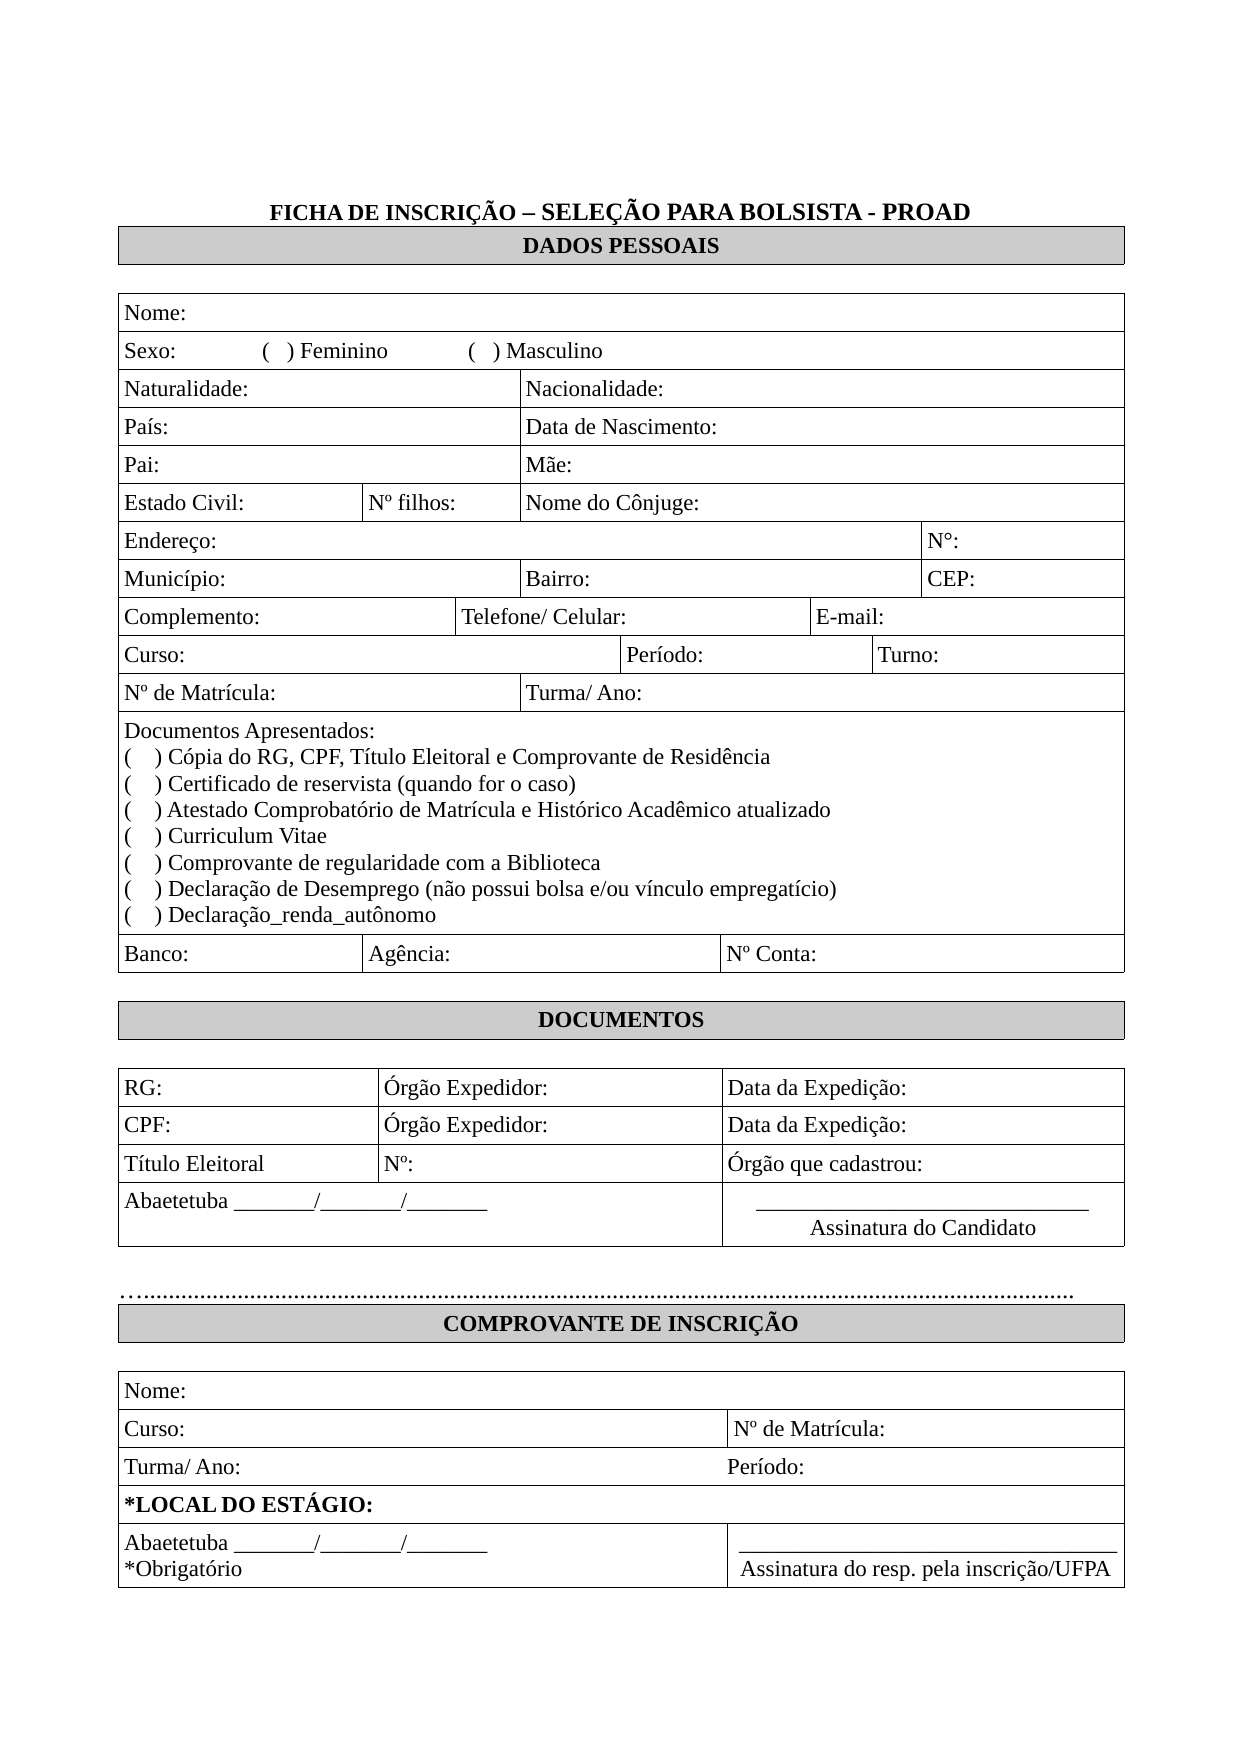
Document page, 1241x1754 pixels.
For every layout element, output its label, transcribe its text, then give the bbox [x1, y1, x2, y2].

text FICHA DE INSCRIÇÃO – SELEÇÃO PARA BOLSISTA - PROAD [118, 197, 1122, 226]
table_cell Mãe: [521, 446, 1124, 483]
table_cell Data da Expedição: [723, 1107, 1124, 1144]
table_header Órgão Expedidor: [379, 1069, 722, 1106]
table_cell Naturalidade: [119, 370, 520, 407]
table_cell _____________________________ Assinatura do Candidato [723, 1183, 1124, 1246]
table_cell Bairro: [521, 560, 921, 597]
table_header COMPROVANTE DE INSCRIÇÃO [119, 1305, 1124, 1342]
table_cell Município: [119, 560, 520, 597]
table_cell Nº de Matrícula: [728, 1410, 1124, 1447]
table_cell País: [119, 408, 520, 445]
table_cell Nº: [379, 1145, 722, 1182]
table_cell Título Eleitoral [119, 1145, 378, 1182]
table_cell N°: [922, 522, 1124, 559]
table_cell Nome do Cônjuge: [521, 484, 1124, 521]
table_cell Turma/ Ano: [521, 674, 1124, 711]
table_cell Curso: [119, 636, 620, 673]
table_cell Sexo: ( ) Feminino ( ) Masculino [119, 332, 1124, 369]
table_cell _________________________________ Assinatura do resp. pela inscrição/UFPA [728, 1524, 1124, 1587]
table_cell Banco: [119, 935, 362, 972]
table_cell Data de Nascimento: [521, 408, 1124, 445]
table_header RG: [119, 1069, 378, 1106]
table_header Nome: [119, 294, 1124, 331]
table_cell CEP: [922, 560, 1124, 597]
table_header Nome: [119, 1372, 1124, 1409]
table_cell Nacionalidade: [521, 370, 1124, 407]
table_cell Complemento: [119, 598, 455, 635]
table_cell CPF: [119, 1107, 378, 1144]
table_cell Pai: [119, 446, 520, 483]
table_cell Documentos Apresentados: ( ) Cópia do RG, CPF, Título Eleitoral e Comprovante de Residência ( ) Certificado de reservista (quando for o caso) ( ) Atestado Comprobatório de Matrícula e Histórico Acadêmico atualizado ( ) Curriculum Vitae ( ) Comprovante de regularidade com a Biblioteca ( ) Declaração de Desemprego (não possui bolsa e/ou vínculo empregatício) ( ) Declaração_renda_autônomo [119, 712, 1124, 934]
table_cell Turma/ Ano: Período: [119, 1448, 1124, 1485]
table_cell Nº de Matrícula: [119, 674, 520, 711]
table_cell Nº filhos: [363, 484, 520, 521]
table_cell Turno: [873, 636, 1124, 673]
table_cell Telefone/ Celular: [456, 598, 810, 635]
table_cell Período: [621, 636, 872, 673]
table_header Data da Expedição: [723, 1069, 1124, 1106]
table_cell Curso: [119, 1410, 727, 1447]
table_cell *LOCAL DO ESTÁGIO: [119, 1486, 1124, 1523]
table_cell Estado Civil: [119, 484, 362, 521]
table_header DOCUMENTOS [119, 1002, 1124, 1039]
table_cell Nº Conta: [721, 935, 1124, 972]
text …..................................................................................................................................................... [118, 1275, 1122, 1304]
table_cell Abaetetuba _______/_______/_______ *Obrigatório [119, 1524, 727, 1587]
table_cell Endereço: [119, 522, 921, 559]
table_header DADOS PESSOAIS [119, 227, 1124, 264]
table_cell E-mail: [811, 598, 1124, 635]
table_cell Abaetetuba _______/_______/_______ [119, 1183, 722, 1246]
table_cell Órgão que cadastrou: [723, 1145, 1124, 1182]
table_cell Órgão Expedidor: [379, 1107, 722, 1144]
table_cell Agência: [363, 935, 720, 972]
